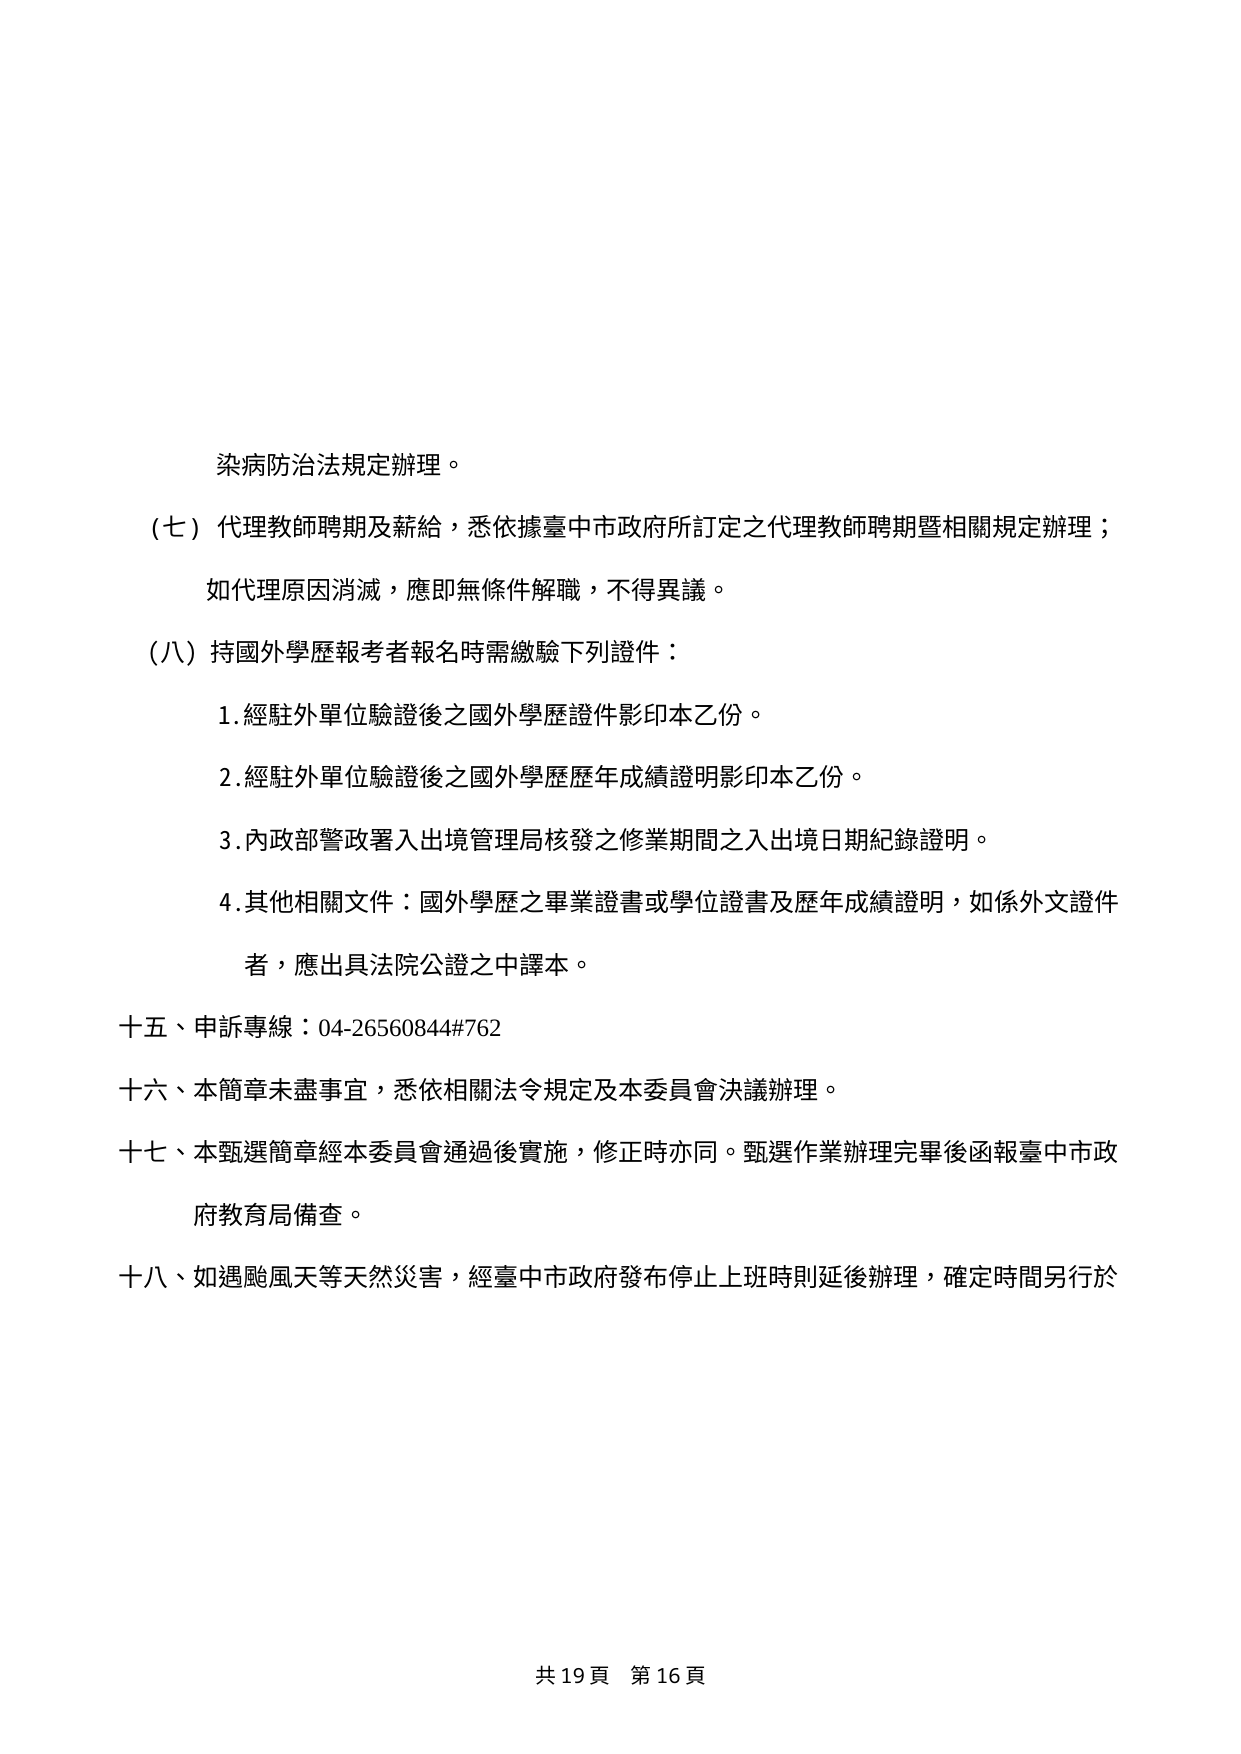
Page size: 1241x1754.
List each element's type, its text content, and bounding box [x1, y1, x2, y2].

text 十六、本簡章未盡事宜，悉依相關法令規定及本委員會決議辦理。 [118, 1047, 1122, 1109]
text 染病防治法規定辦理。 [141, 422, 1122, 484]
text 者，應出具法院公證之中譯本。 [144, 922, 1122, 984]
text 2.經駐外單位驗證後之國外學歷歷年成績證明影印本乙份。 [0, 734, 1122, 797]
text (七) 代理教師聘期及薪給，悉依據臺中市政府所訂定之代理教師聘期暨相關規定辦理；如代理原因消滅，應即無條件解職，不得異議。 [148, 484, 1122, 609]
text 4.其他相關文件：國外學歷之畢業證書或學位證書及歷年成績證明，如係外文證件 [0, 859, 1122, 922]
text 十五、申訴專線：04-26560844#762 [118, 984, 1122, 1047]
text 3.內政部警政署入出境管理局核發之修業期間之入出境日期紀錄證明。 [0, 797, 1122, 859]
text (八) 持國外學歷報考者報名時需繳驗下列證件： [118, 609, 1122, 672]
text 十八、如遇颱風天等天然災害，經臺中市政府發布停止上班時則延後辦理，確定時間另行於 [118, 1234, 1122, 1297]
text 1.經駐外單位驗證後之國外學歷證件影印本乙份。 [118, 672, 1122, 734]
text 十七、本甄選簡章經本委員會通過後實施，修正時亦同。甄選作業辦理完畢後函報臺中市政府教育局備查。 [118, 1109, 1122, 1234]
